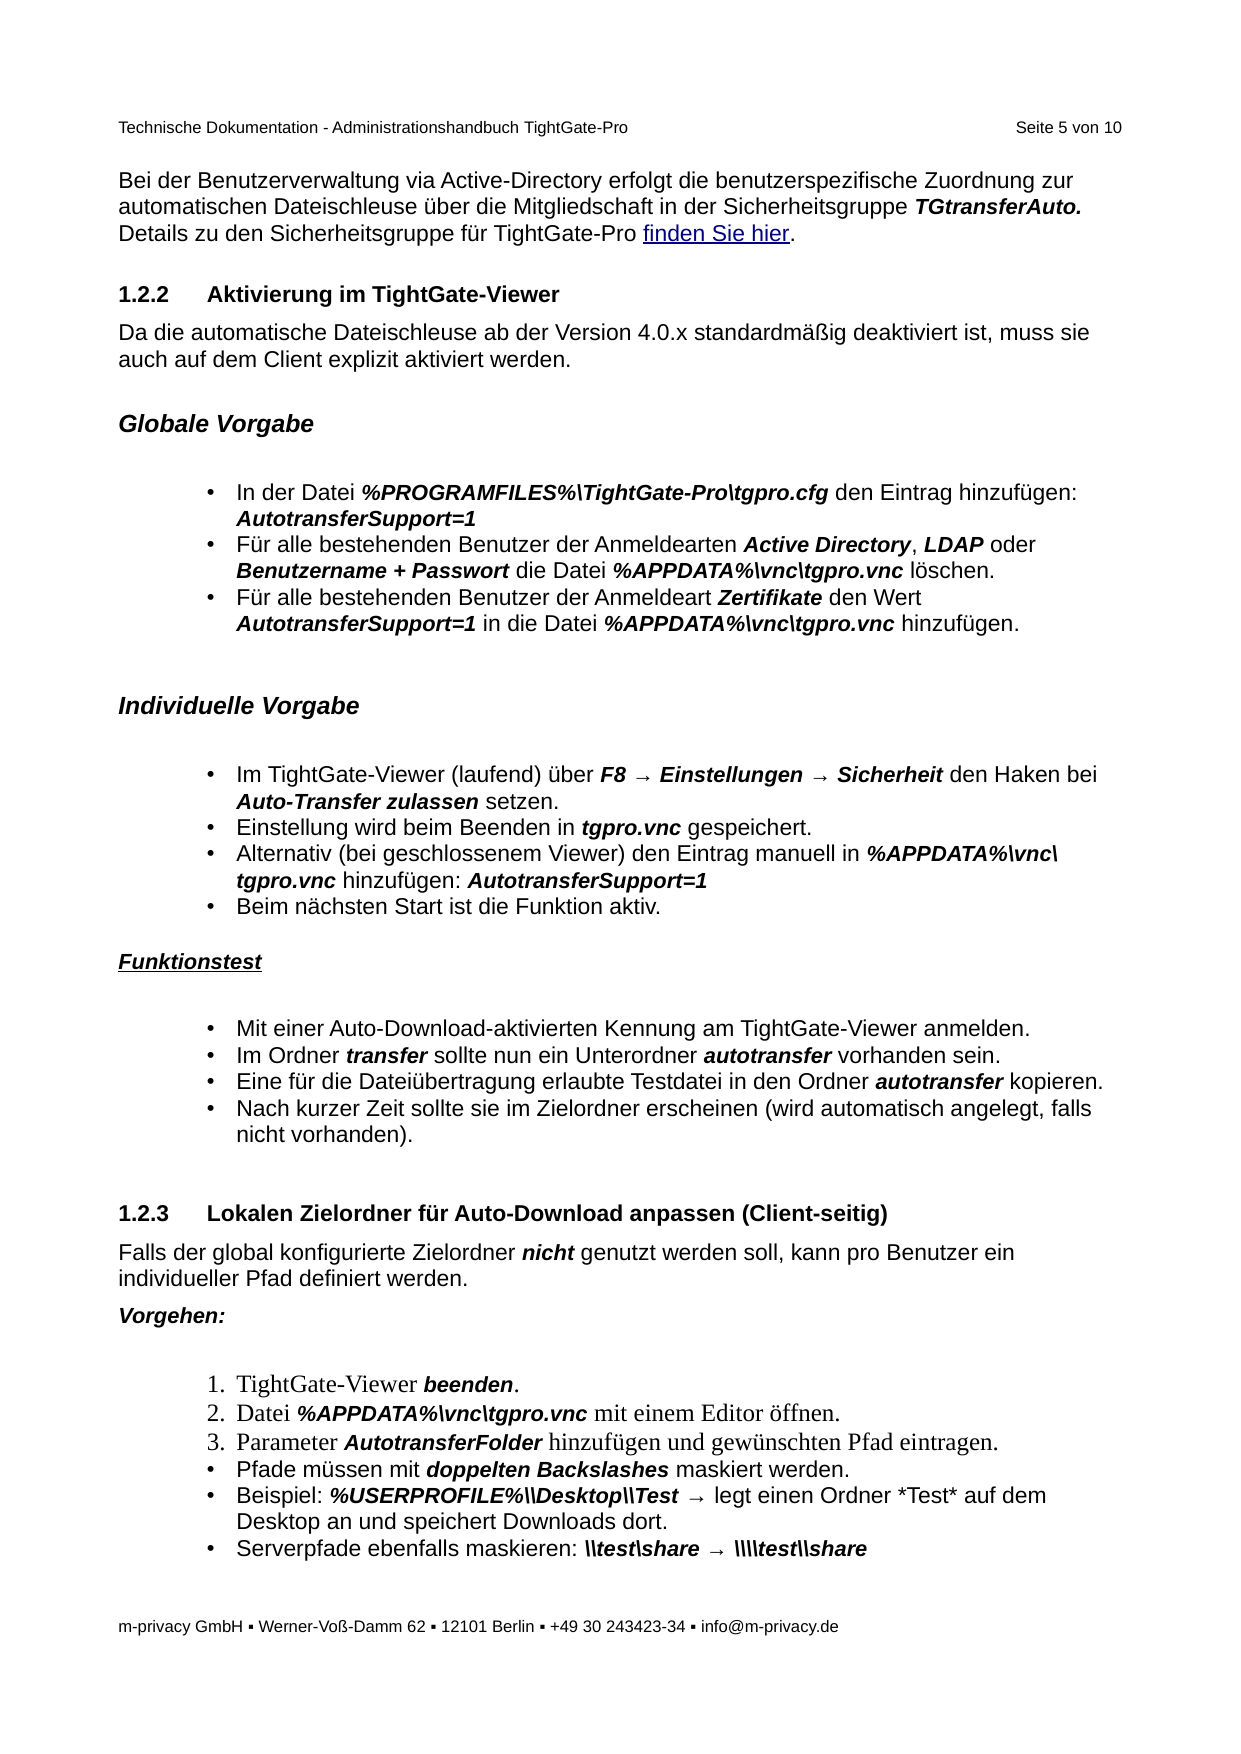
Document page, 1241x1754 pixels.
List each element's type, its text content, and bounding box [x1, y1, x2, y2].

subtitle Individuelle Vorgabe [118, 691, 1122, 719]
list Pfade müssen mit doppelten Backslashes maskiert werden. [207, 1456, 1122, 1482]
list Serverpfade ebenfalls maskieren: \\test\share → \\\\test\\share [207, 1535, 1122, 1561]
text Funktionstest [118, 949, 1122, 974]
list Datei %APPDATA%\vnc\tgpro.vnc mit einem Editor öffnen. [207, 1398, 1122, 1427]
text Falls der global konfigurierte Zielordner nicht genutzt werden soll, kann pro Benutzer ein individueller Pfad definiert werden. [118, 1238, 1122, 1291]
list Beispiel: %USERPROFILE%\\Desktop\\Test → legt einen Ordner *Test* auf dem Desktop an und speichert Downloads dort. [207, 1482, 1122, 1535]
list Im TightGate-Viewer (laufend) über F8 → Einstellungen → Sicherheit den Haken bei Auto-Transfer zulassen setzen. [207, 761, 1122, 814]
list Eine für die Dateiübertragung erlaubte Testdatei in den Ordner autotransfer kopieren. [207, 1068, 1122, 1094]
subtitle Globale Vorgabe [118, 409, 1122, 437]
subtitle Aktivierung im TightGate-Viewer [118, 281, 1122, 308]
list Im Ordner transfer sollte nun ein Unterordner autotransfer vorhanden sein. [207, 1042, 1122, 1068]
list In der Datei %PROGRAMFILES%\TightGate-Pro\tgpro.cfg den Eintrag hinzufügen: AutotransferSupport=1 [207, 479, 1122, 531]
list Beim nächsten Start ist die Funktion aktiv. [207, 893, 1122, 919]
list Nach kurzer Zeit sollte sie im Zielordner erscheinen (wird automatisch angelegt, falls nicht vorhanden). [207, 1094, 1122, 1147]
list Für alle bestehenden Benutzer der Anmeldearten Active Directory, LDAP oder Benutzername + Passwort die Datei %APPDATA%\vnc\tgpro.vnc löschen. [207, 531, 1122, 584]
text Da die automatische Dateischleuse ab der Version 4.0.x standardmäßig deaktiviert ist, muss sie auch auf dem Client explizit aktiviert werden. [118, 319, 1122, 372]
list Parameter AutotransferFolder hinzufügen und gewünschten Pfad eintragen. [207, 1427, 1122, 1456]
list Einstellung wird beim Beenden in tgpro.vnc gespeichert. [207, 814, 1122, 840]
list Alternativ (bei geschlossenem Viewer) den Eintrag manuell in %APPDATA%\vnc\tgpro.vnc hinzufügen: AutotransferSupport=1 [207, 840, 1122, 893]
list Für alle bestehenden Benutzer der Anmeldeart Zertifikate den Wert AutotransferSupport=1 in die Datei %APPDATA%\vnc\tgpro.vnc hinzufügen. [207, 584, 1122, 636]
list TightGate-Viewer beenden. [207, 1369, 1122, 1398]
text Vorgehen: [118, 1303, 1122, 1328]
text Bei der Benutzerverwaltung via Active-Directory erfolgt die benutzerspezifische Zuordnung zur automatischen Dateischleuse über die Mitgliedschaft in der Sicherheitsgruppe TGtransferAuto. Details zu den Sicherheitsgruppe für TightGate-Pro finden Sie hier. [118, 167, 1122, 246]
list Mit einer Auto-Download-aktivierten Kennung am TightGate-Viewer anmelden. [207, 1015, 1122, 1042]
subtitle Lokalen Zielordner für Auto-Download anpassen (Client-seitig) [118, 1200, 1122, 1227]
